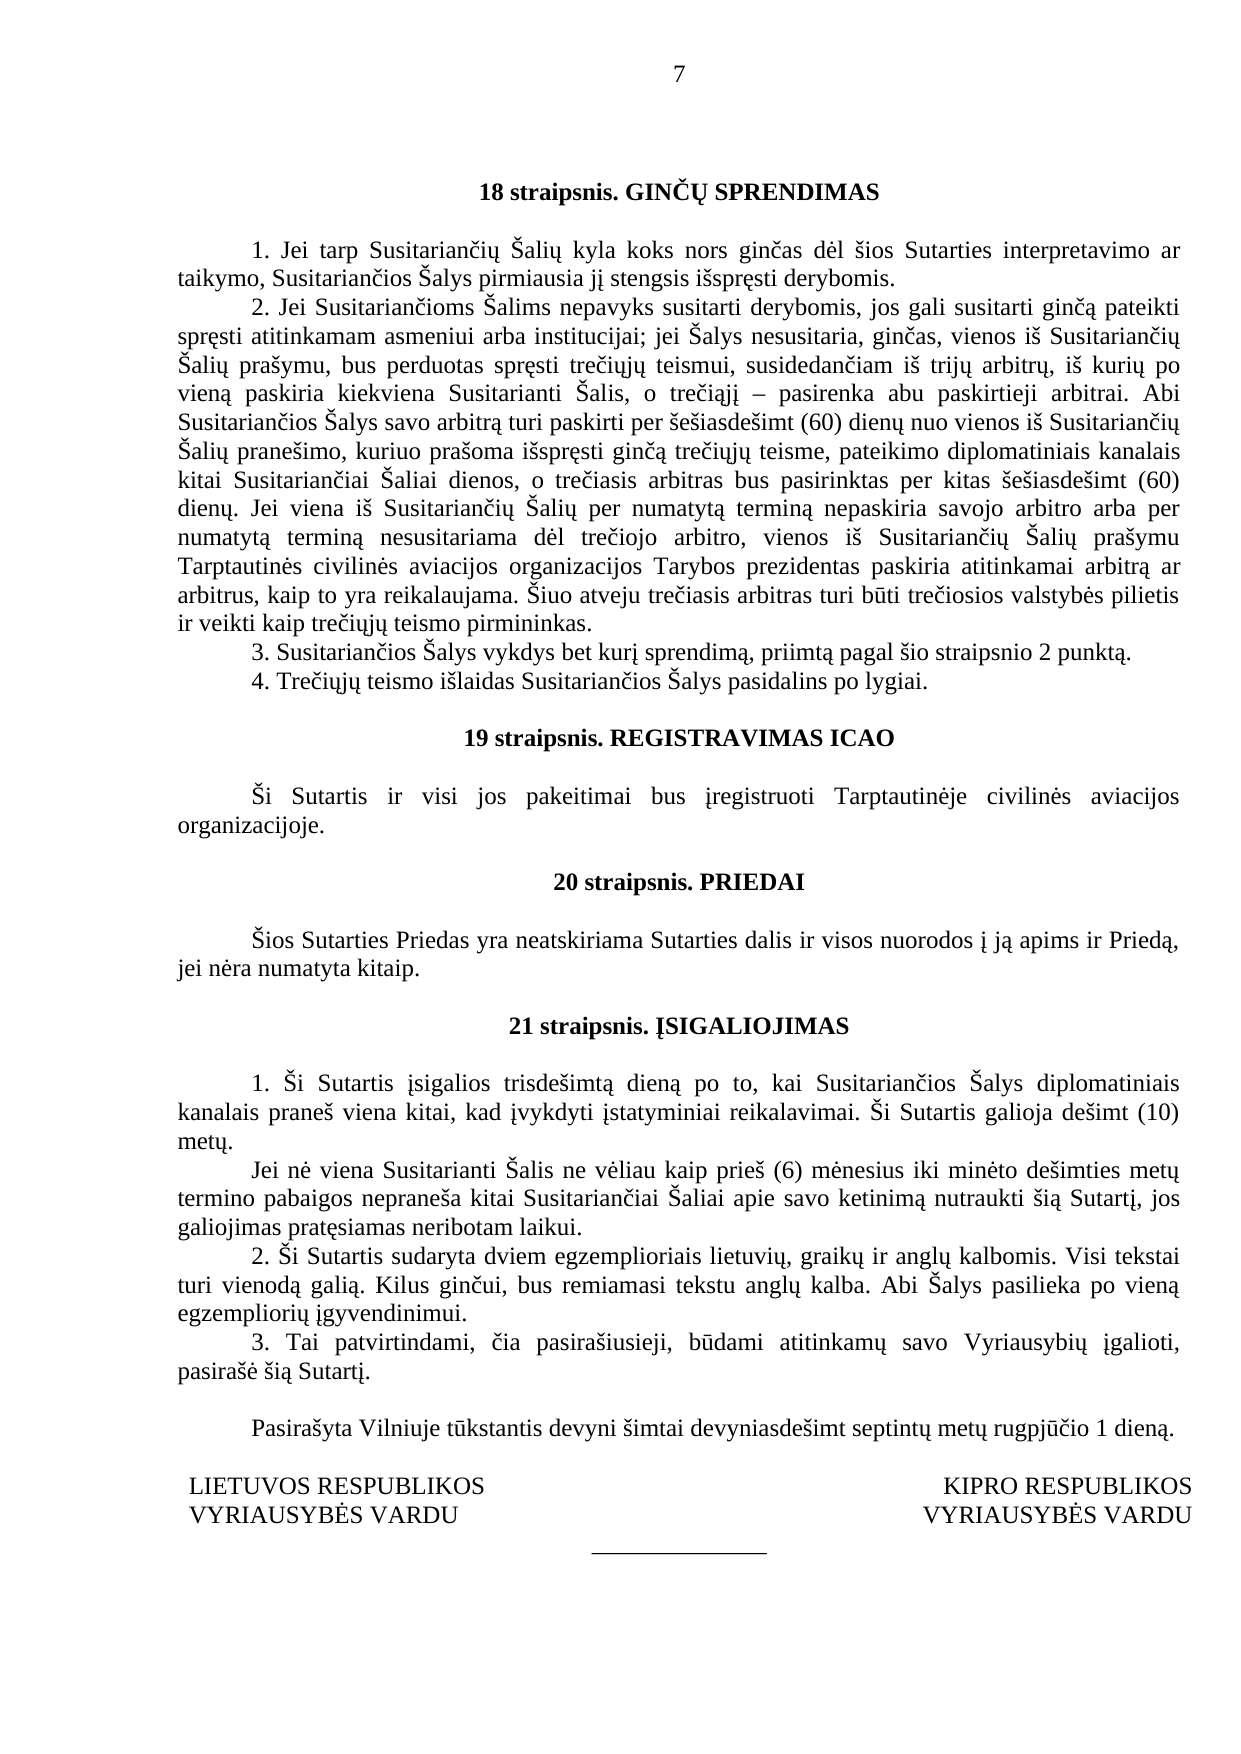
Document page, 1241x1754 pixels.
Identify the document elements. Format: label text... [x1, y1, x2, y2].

text 2. Jei Susitariančioms Šalims nepavyks susitarti derybomis, jos gali susitarti ginčą pateikti spręsti atitinkamam asmeniui arba institucijai; jei Šalys nesusitaria, ginčas, vienos iš Susitariančių Šalių prašymu, bus perduotas spręsti trečiųjų teismui, susidedančiam iš trijų arbitrų, iš kurių po vieną paskiria kiekviena Susitarianti Šalis, o trečiąjį – pasirenka abu paskirtieji arbitrai. Abi Susitariančios Šalys savo arbitrą turi paskirti per šešiasdešimt (60) dienų nuo vienos iš Susitariančių Šalių pranešimo, kuriuo prašoma išspręsti ginčą trečiųjų teisme, pateikimo diplomatiniais kanalais kitai Susitariančiai Šaliai dienos, o trečiasis arbitras bus pasirinktas per kitas šešiasdešimt (60) dienų. Jei viena iš Susitariančių Šalių per numatytą terminą nepaskiria savojo arbitro arba per numatytą terminą nesusitariama dėl trečiojo arbitro, vienos iš Susitariančių Šalių prašymu Tarptautinės civilinės aviacijos organizacijos Tarybos prezidentas paskiria atitinkamai arbitrą ar arbitrus, kaip to yra reikalaujama. Šiuo atveju trečiasis arbitras turi būti trečiosios valstybės pilietis ir veikti kaip trečiųjų teismo pirmininkas. [177, 292, 1181, 637]
text 20 straipsnis. PRIEDAI [177, 867, 1181, 896]
text 18 straipsnis. GINČŲ SPRENDIMAS [177, 177, 1181, 206]
text ______________ [177, 1528, 1181, 1557]
text 1. Ši Sutartis įsigalios trisdešimtą dieną po to, kai Susitariančios Šalys diplomatiniais kanalais praneš viena kitai, kad įvykdyti įstatyminiai reikalavimai. Ši Sutartis galioja dešimt (10) metų. [177, 1068, 1181, 1155]
table_header Lietuvos Respublikos [177, 1471, 690, 1500]
text 2. Ši Sutartis sudaryta dviem egzemplioriais lietuvių, graikų ir anglų kalbomis. Visi tekstai turi vienodą galią. Kilus ginčui, bus remiamasi tekstu anglų kalba. Abi Šalys pasilieka po vieną egzempliorių įgyvendinimui. [177, 1241, 1181, 1327]
text 21 straipsnis. ĮSIGALIOJIMAS [177, 1011, 1181, 1040]
text 19 straipsnis. REGISTRAVIMAS ICAO [177, 723, 1181, 752]
table_cell Vyriausybės vardu [177, 1500, 690, 1528]
text 3. Susitariančios Šalys vykdys bet kurį sprendimą, priimtą pagal šio straipsnio 2 punktą. [177, 637, 1181, 666]
text Jei nė viena Susitarianti Šalis ne vėliau kaip prieš (6) mėnesius iki minėto dešimties metų termino pabaigos nepraneša kitai Susitariančiai Šaliai apie savo ketinimą nutraukti šią Sutartį, jos galiojimas pratęsiamas neribotam laikui. [177, 1155, 1181, 1241]
text 1. Jei tarp Susitariančių Šalių kyla koks nors ginčas dėl šios Sutarties interpretavimo ar taikymo, Susitariančios Šalys pirmiausia jį stengsis išspręsti derybomis. [177, 235, 1181, 292]
table_header Kipro Respublikos [690, 1471, 1204, 1500]
text 4. Trečiųjų teismo išlaidas Susitariančios Šalys pasidalins po lygiai. [177, 666, 1181, 695]
table_cell Vyriausybės vardu [690, 1500, 1204, 1528]
text Pasirašyta Vilniuje tūkstantis devyni šimtai devyniasdešimt septintų metų rugpjūčio 1 dieną. [177, 1413, 1181, 1442]
text Šios Sutarties Priedas yra neatskiriama Sutarties dalis ir visos nuorodos į ją apims ir Priedą, jei nėra numatyta kitaip. [177, 925, 1181, 982]
text 3. Tai patvirtindami, čia pasirašiusieji, būdami atitinkamų savo Vyriausybių įgalioti, pasirašė šią Sutartį. [177, 1327, 1181, 1385]
text Ši Sutartis ir visi jos pakeitimai bus įregistruoti Tarptautinėje civilinės aviacijos organizacijoje. [177, 781, 1181, 838]
